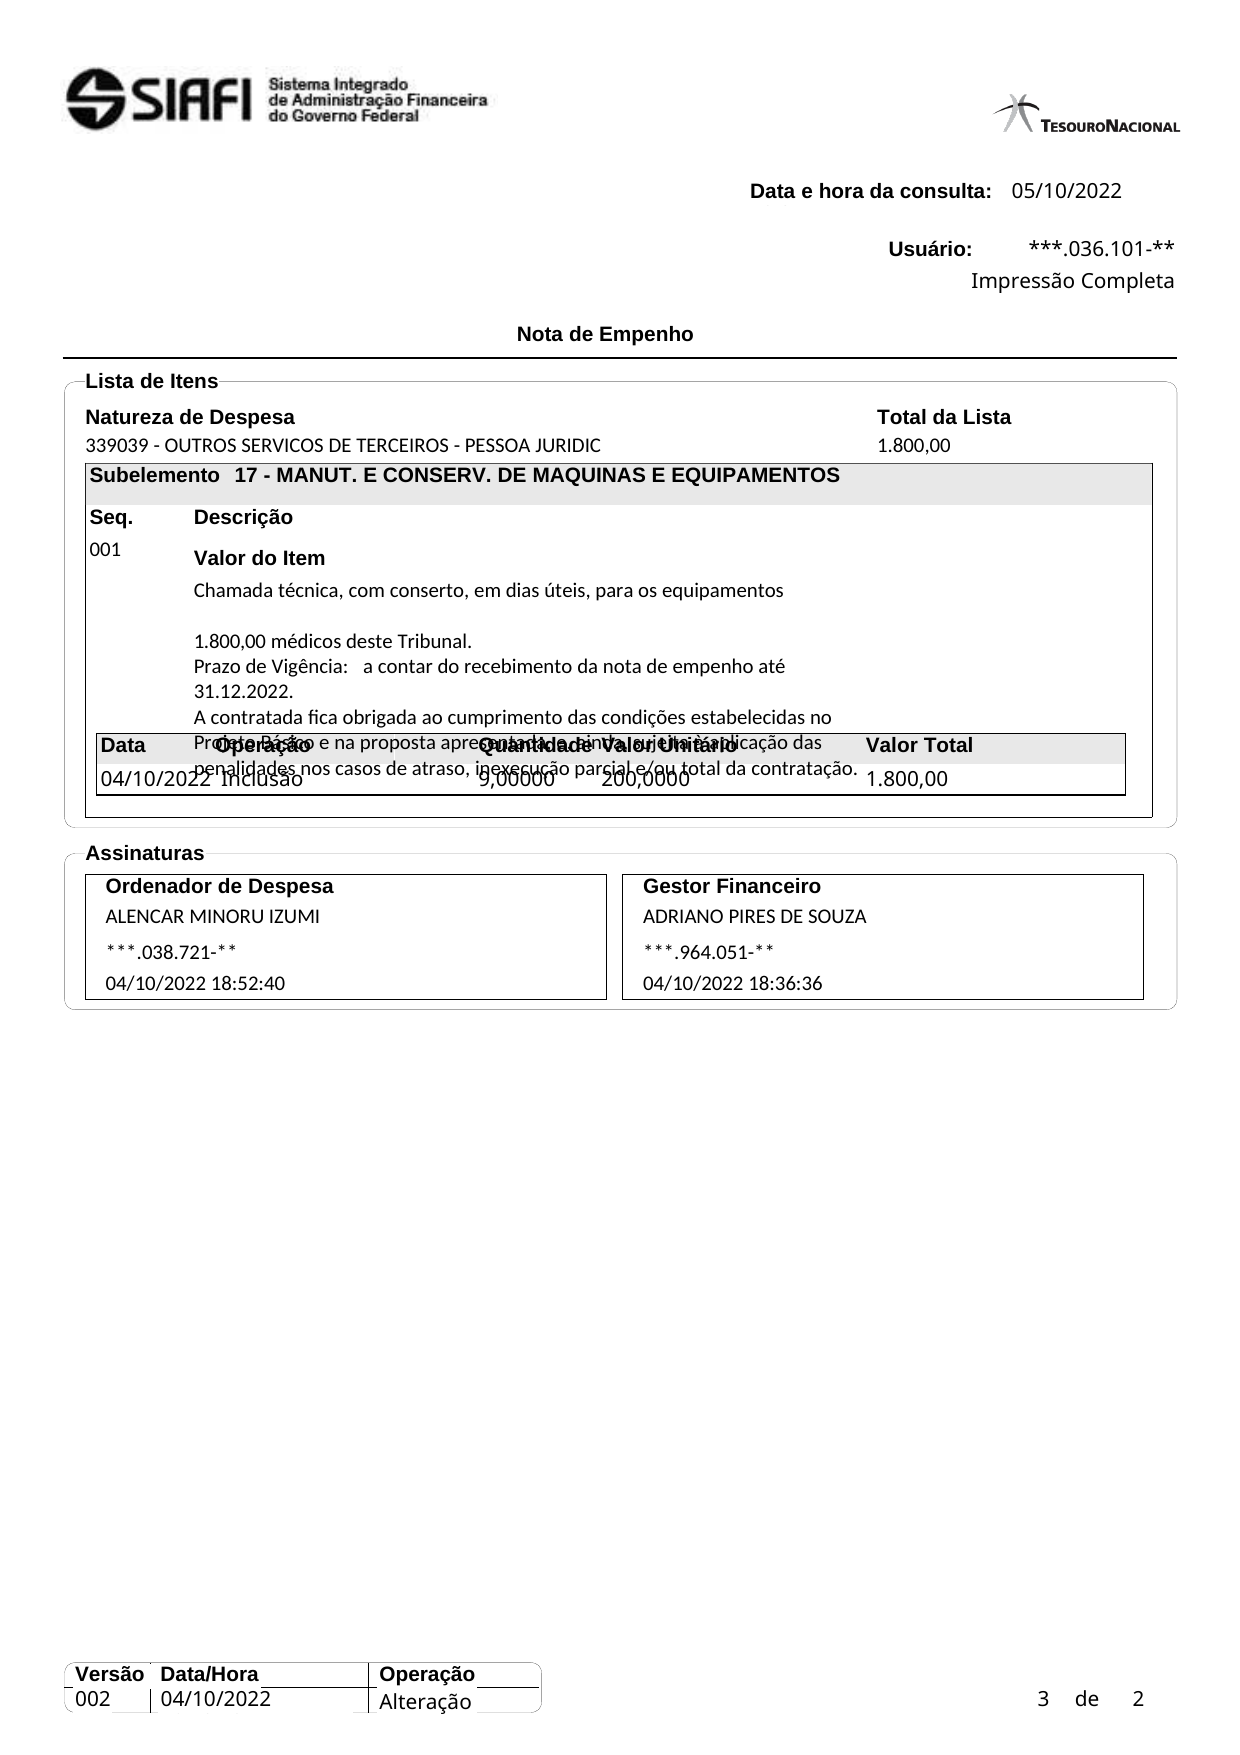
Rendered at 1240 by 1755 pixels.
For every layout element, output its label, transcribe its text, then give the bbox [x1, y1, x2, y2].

table_cell 9,00000 [395, 764, 596, 794]
table_header Valor Total [801, 734, 1125, 764]
table_header Data Operação [97, 734, 394, 764]
table_cell 1.800,00 [801, 764, 1125, 794]
table_cell 04/10/2022 Inclusão [97, 764, 394, 794]
table_header Quantidade [395, 734, 596, 764]
text Usuário: ***.036.101-** [58, 234, 1175, 263]
text Impressão Completa [58, 266, 1175, 294]
subtitle Nota de Empenho [515, 321, 696, 345]
table_cell 200,0000 [596, 764, 801, 794]
table_header Valor Unitário [596, 734, 801, 764]
